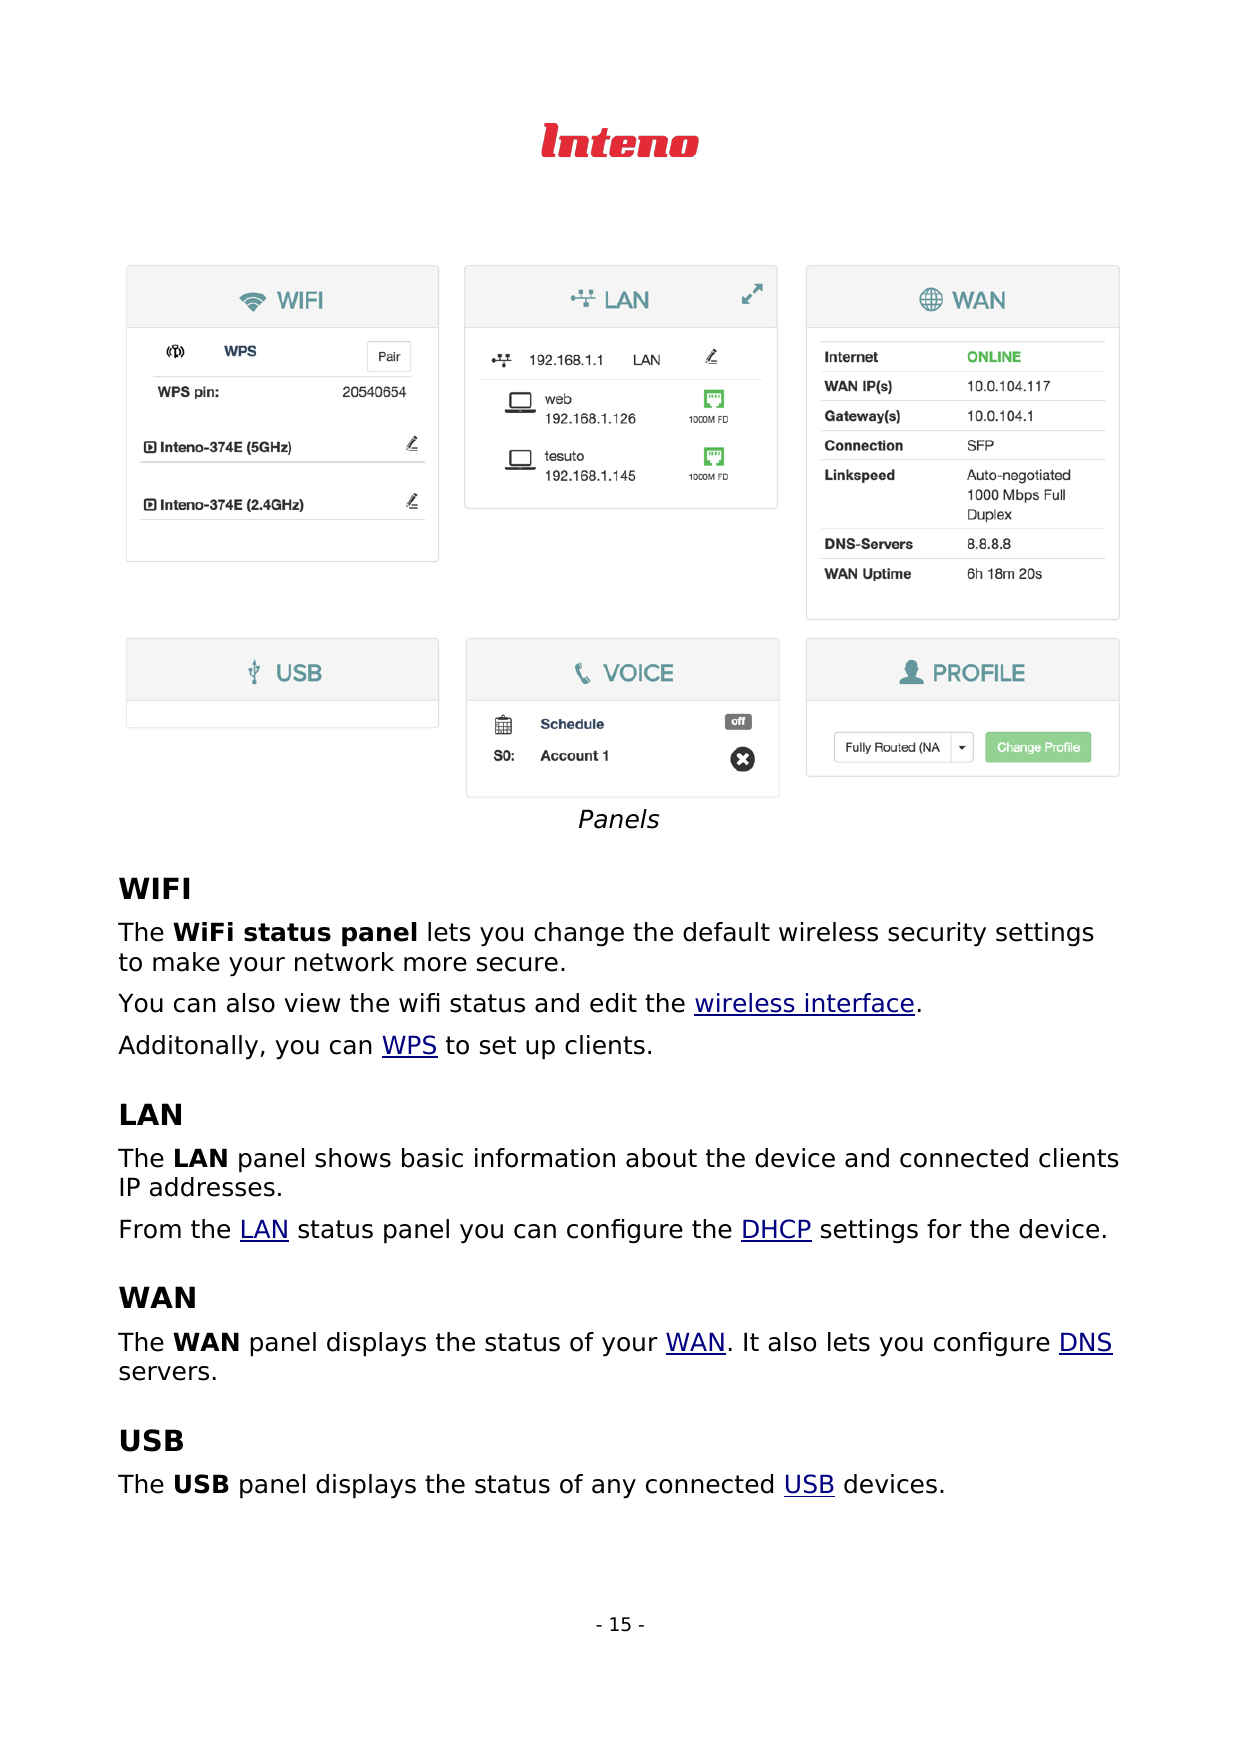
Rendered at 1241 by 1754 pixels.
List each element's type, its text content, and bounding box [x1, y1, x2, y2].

subtitle LAN [118, 1098, 1122, 1132]
text You can also view the wifi status and edit the wireless interface. [118, 989, 1122, 1019]
text Additonally, you can WPS to set up clients. [118, 1031, 1122, 1060]
subtitle USB [118, 1424, 1122, 1458]
text From the LAN status panel you can configure the DHCP settings for the device. [118, 1215, 1122, 1244]
text The WiFi status panel lets you change the default wireless security settings to make your network more secure. [118, 919, 1122, 977]
picture [531, 118, 709, 162]
subtitle WIFI [118, 872, 1122, 906]
text Panels [118, 806, 1122, 835]
text The USB panel displays the status of any connected USB devices. [118, 1471, 1122, 1500]
text The LAN panel shows basic information about the device and connected clients IP addresses. [118, 1144, 1122, 1203]
text The WAN panel displays the status of your WAN. It also lets you configure DNS servers. [118, 1328, 1122, 1387]
picture [118, 259, 1123, 806]
subtitle WAN [118, 1282, 1122, 1316]
